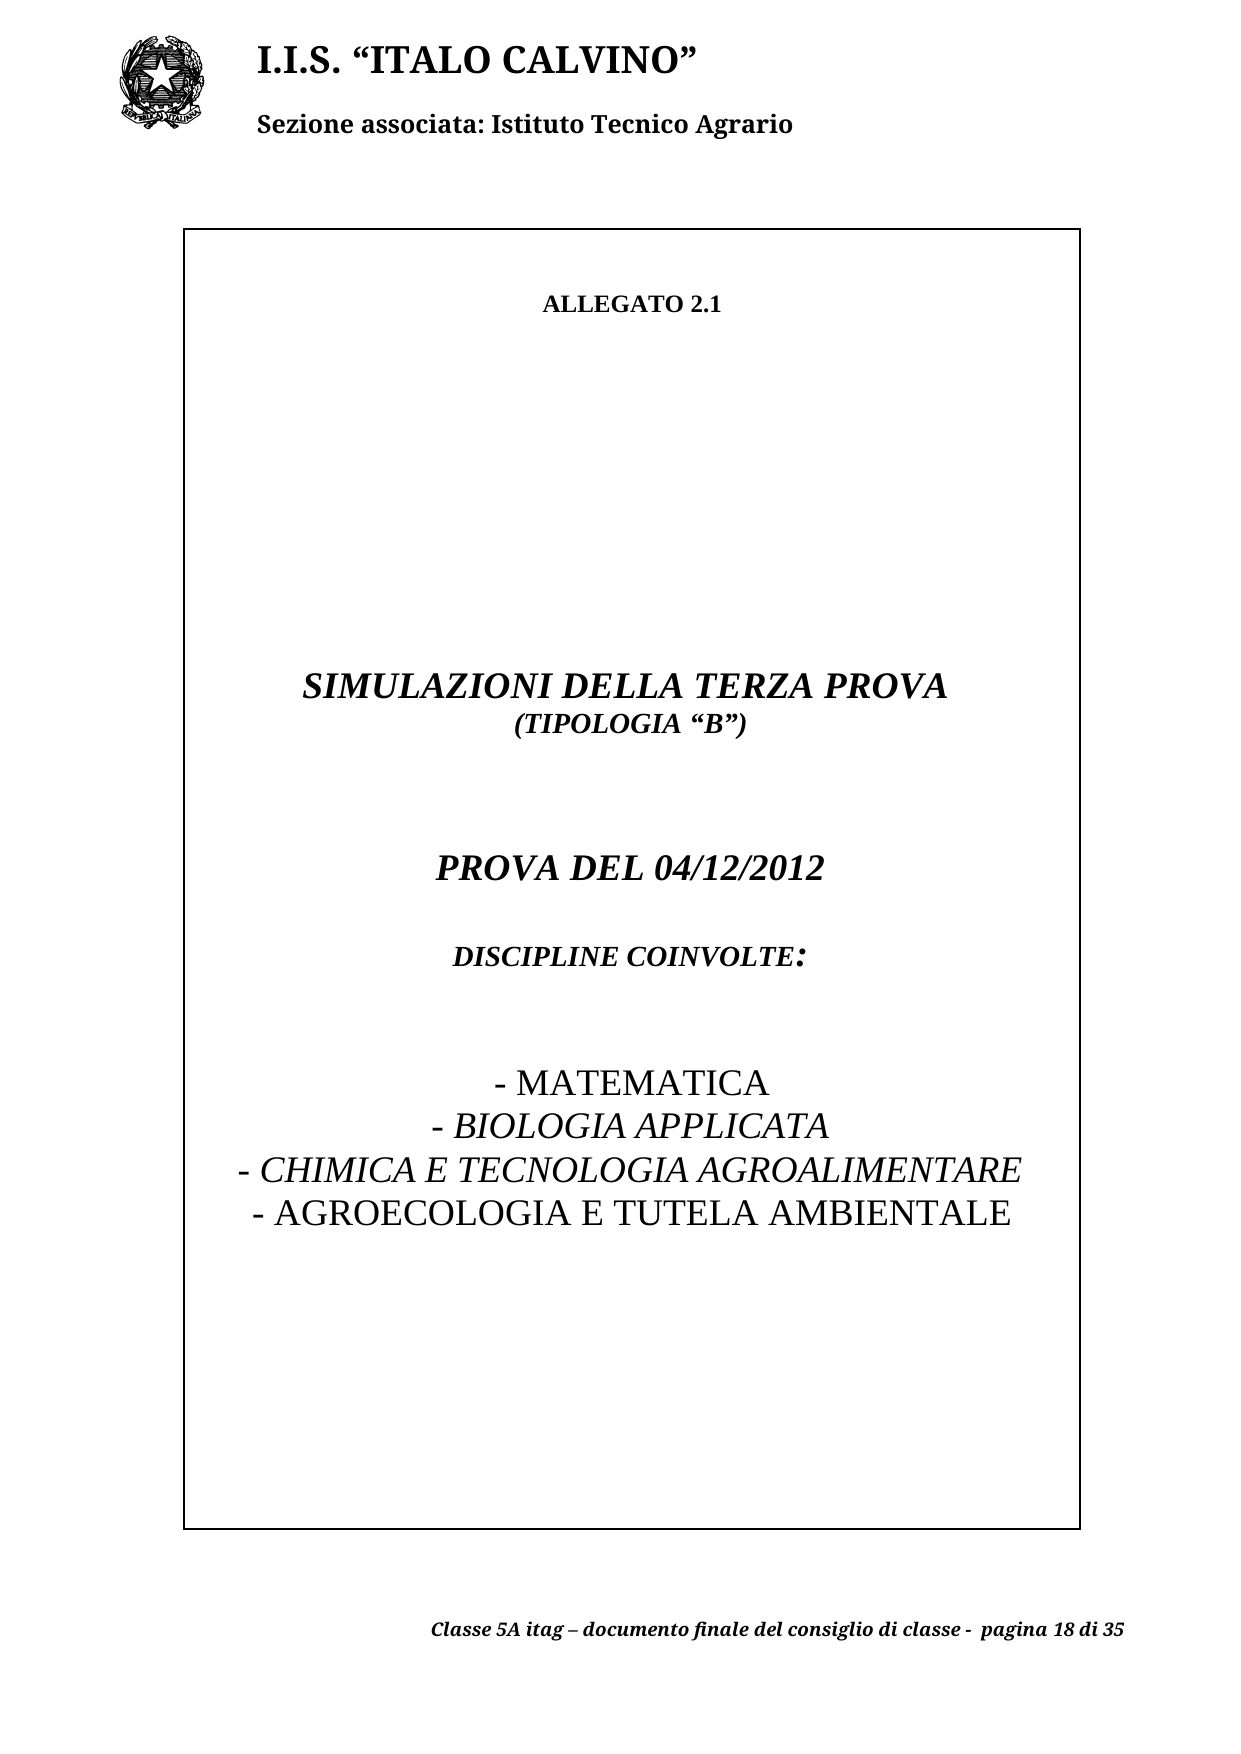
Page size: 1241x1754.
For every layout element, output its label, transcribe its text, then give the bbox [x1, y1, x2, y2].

text ALLEGATO 2.1 [185, 286, 1079, 318]
text Prova del 04/12/2012 [185, 842, 1079, 888]
text discipline coinvolte: [185, 928, 1079, 974]
text - MATEMATICA [185, 1057, 1079, 1100]
text - BIOLOGIA APPLICATA [185, 1100, 1079, 1143]
text Simulazioni della terza prova [185, 659, 1079, 703]
text - CHIMICA E TECNOLOGIA AGROAlimentare [185, 1143, 1079, 1187]
text (tipologia “B”) [185, 703, 1079, 740]
text - AGROECOLOGIA E TUTELA AMBIENTALE [185, 1187, 1079, 1233]
